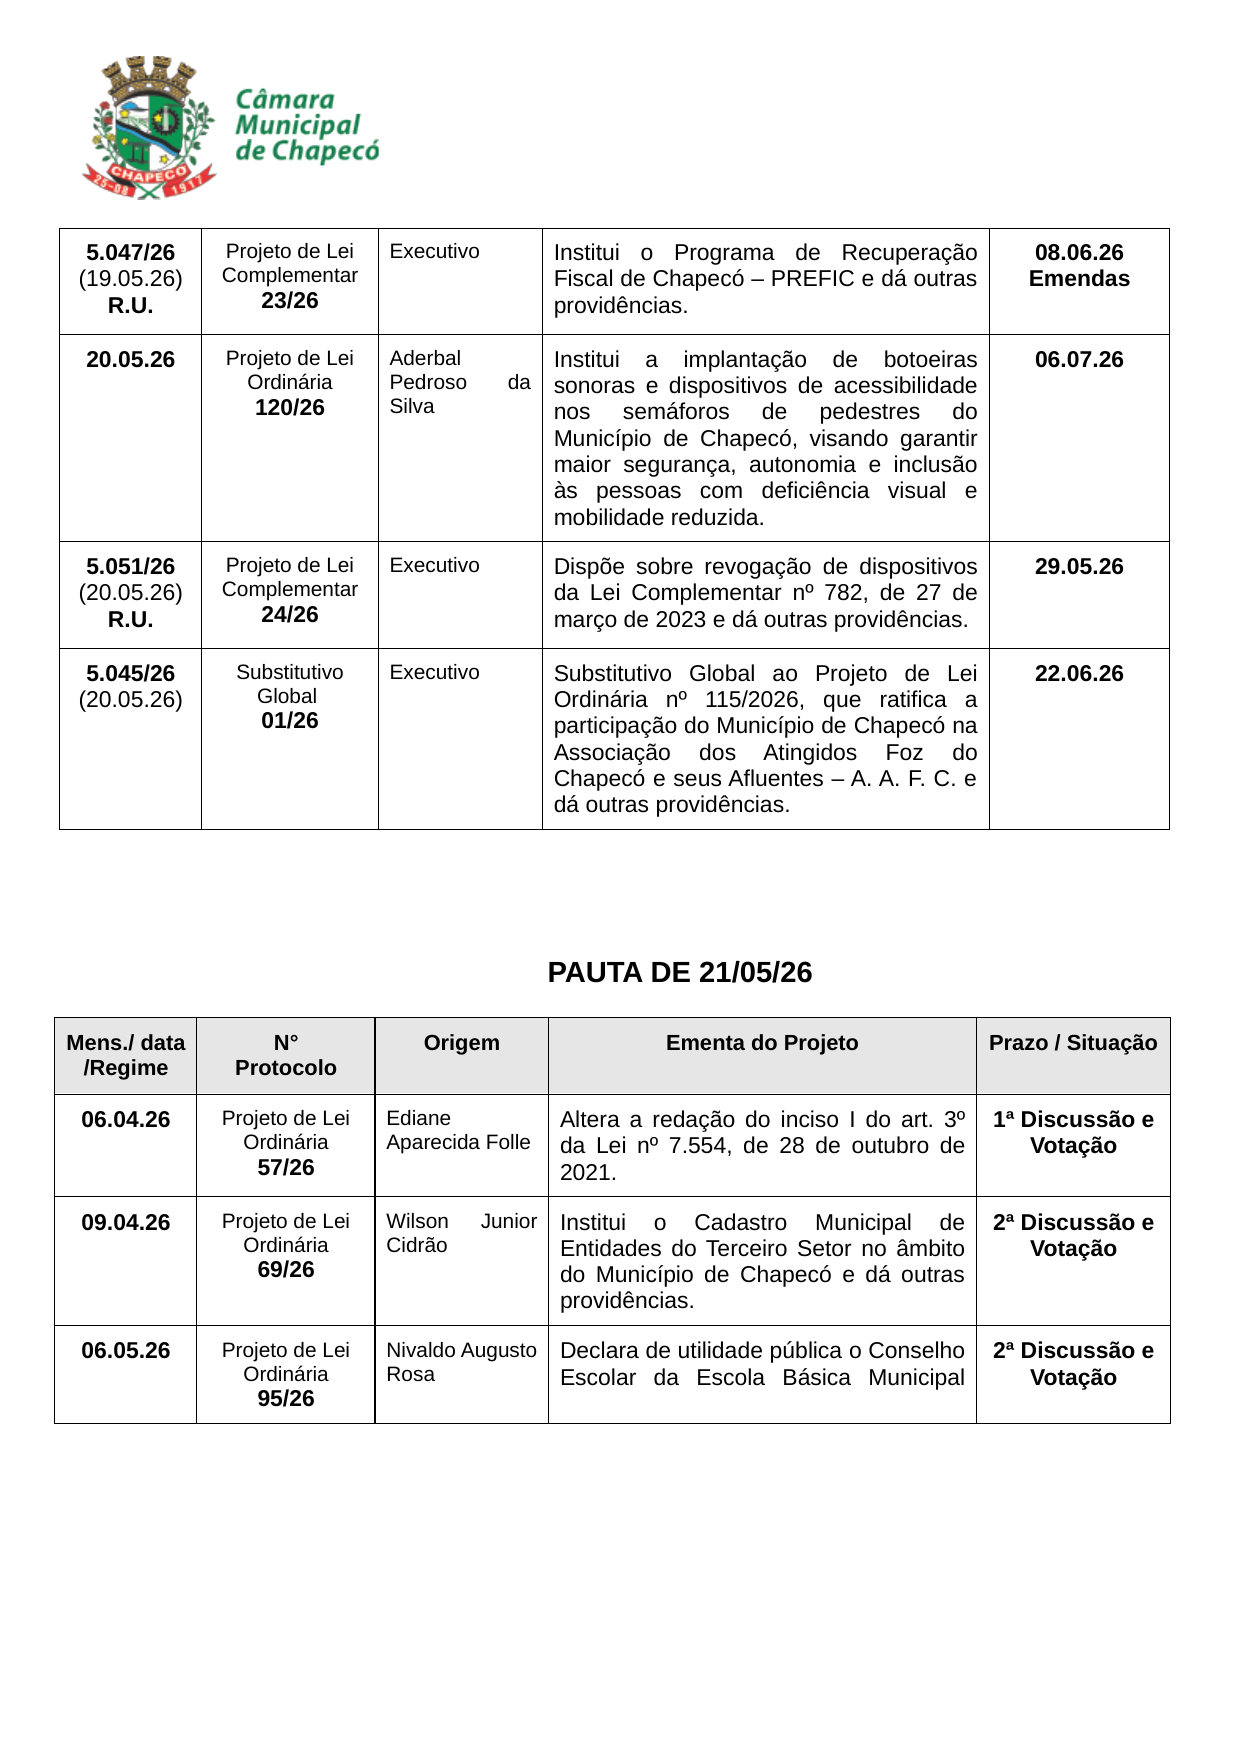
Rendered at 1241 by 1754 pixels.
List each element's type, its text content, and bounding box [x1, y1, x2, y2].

table_cell 22.06.26 [990, 649, 1169, 829]
table_cell Institui a implantação de botoeiras sonoras e dispositivos de acessibilidade nos semáforos de pedestres do Município de Chapecó, visando garantir maior segurança, autonomia e inclusão às pessoas com deficiência visual e mobilidade reduzida. [543, 335, 989, 541]
table_cell Institui o Programa de Recuperação Fiscal de Chapecó – PREFIC e dá outras providências. [543, 229, 989, 334]
table_cell Executivo [379, 229, 542, 334]
table_cell Institui o Cadastro Municipal de Entidades do Terceiro Setor no âmbito do Município de Chapecó e dá outras providências. [549, 1197, 976, 1325]
table_cell 06.07.26 [990, 335, 1169, 541]
table_cell Projeto de Lei Complementar 24/26 [202, 542, 378, 648]
table_cell 06.05.26 [55, 1326, 196, 1423]
table_cell Wilson Junior Cidrão [376, 1197, 548, 1325]
table_cell 2ª Discussão e Votação [977, 1197, 1170, 1325]
table_header Ementa do Projeto [549, 1018, 976, 1093]
table_cell Altera a redação do inciso I do art. 3º da Lei nº 7.554, de 28 de outubro de 2021. [549, 1095, 976, 1196]
table_cell Projeto de Lei Complementar 23/26 [202, 229, 378, 334]
table_cell 1ª Discussão e Votação [977, 1095, 1170, 1196]
table_cell Nivaldo Augusto Rosa [376, 1326, 548, 1423]
table_cell 29.05.26 [990, 542, 1169, 648]
table_cell 2ª Discussão e Votação [977, 1326, 1170, 1423]
subtitle PAUTA DE 21/05/26 [215, 954, 1145, 988]
table_cell Substitutivo Global ao Projeto de Lei Ordinária nº 115/2026, que ratifica a participação do Município de Chapecó na Associação dos Atingidos Foz do Chapecó e seus Afluentes – A. A. F. C. e dá outras providências. [543, 649, 989, 829]
table_header Prazo / Situação [977, 1018, 1170, 1093]
table_header N° Protocolo [197, 1018, 374, 1093]
table_cell Executivo [379, 542, 542, 648]
table_cell 5.047/26 (19.05.26) R.U. [60, 229, 201, 334]
table_cell 5.045/26 (20.05.26) [60, 649, 201, 829]
table_cell 09.04.26 [55, 1197, 196, 1325]
table_cell Ediane Aparecida Folle [376, 1095, 548, 1196]
table_cell Projeto de Lei Ordinária 69/26 [197, 1197, 374, 1325]
table_cell Projeto de Lei Ordinária 95/26 [197, 1326, 374, 1423]
table_cell Projeto de Lei Ordinária 120/26 [202, 335, 378, 541]
table_header Mens./ data /Regime [55, 1018, 196, 1093]
table_header Origem [376, 1018, 548, 1093]
table_cell 08.06.26 Emendas [990, 229, 1169, 334]
table_cell 20.05.26 [60, 335, 201, 541]
table_cell Dispõe sobre revogação de dispositivos da Lei Complementar nº 782, de 27 de março de 2023 e dá outras providências. [543, 542, 989, 648]
table_cell 06.04.26 [55, 1095, 196, 1196]
picture [81, 56, 379, 200]
table_cell 5.051/26 (20.05.26) R.U. [60, 542, 201, 648]
table_cell Substitutivo Global 01/26 [202, 649, 378, 829]
table_cell Executivo [379, 649, 542, 829]
table_cell Declara de utilidade pública o Conselho Escolar da Escola Básica Municipal [549, 1326, 976, 1423]
table_cell Projeto de Lei Ordinária 57/26 [197, 1095, 374, 1196]
table_cell Aderbal Pedroso da Silva [379, 335, 542, 541]
